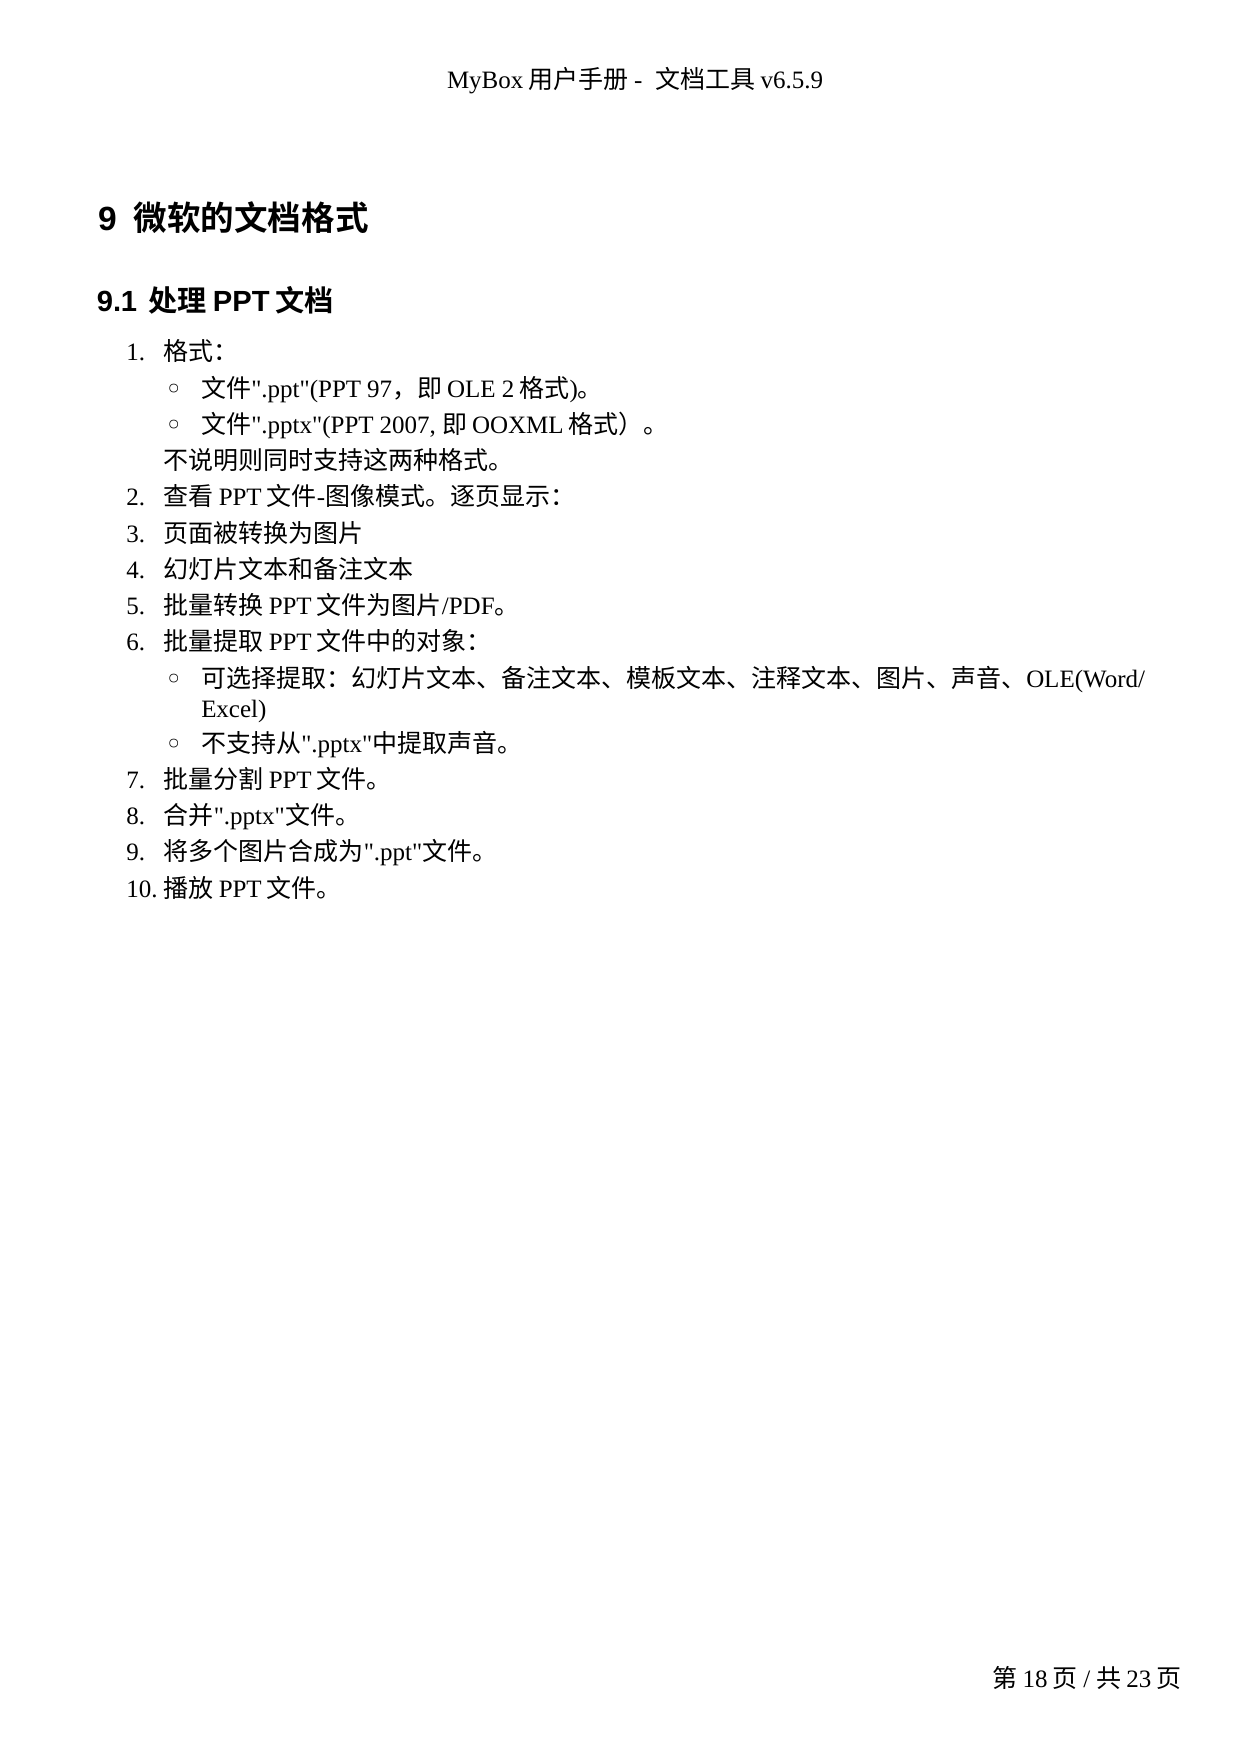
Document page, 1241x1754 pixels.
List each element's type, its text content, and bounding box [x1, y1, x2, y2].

list 批量转换PPT文件为图片/PDF。 [126, 586, 1181, 622]
text 不说明则同时支持这两种格式。 [88, 441, 1181, 477]
subtitle 处理PPT文档 [88, 277, 1181, 319]
list 合并".pptx"文件。 [126, 796, 1181, 832]
list 播放PPT文件。 [126, 868, 1181, 904]
list 批量分割PPT文件。 [126, 759, 1181, 796]
list 将多个图片合成为".ppt"文件。 [126, 832, 1181, 868]
list 格式： [126, 332, 1181, 368]
list 幻灯片文本和备注文本 [126, 549, 1181, 586]
list 页面被转换为图片 [126, 513, 1181, 549]
subtitle 微软的文档格式 [88, 191, 1181, 239]
list 可选择提取：幻灯片文本、备注文本、模板文本、注释文本、图片、声音、OLE(Word/Excel) [163, 658, 1181, 723]
list 不支持从".pptx"中提取声音。 [163, 723, 1181, 759]
list 查看PPT文件-图像模式。逐页显示： [126, 477, 1181, 513]
list 批量提取PPT文件中的对象： [126, 622, 1181, 658]
list 文件".ppt"(PPT 97，即OLE 2格式)。 [163, 368, 1181, 404]
list 文件".pptx"(PPT 2007, 即OOXML格式）。 [163, 404, 1181, 441]
